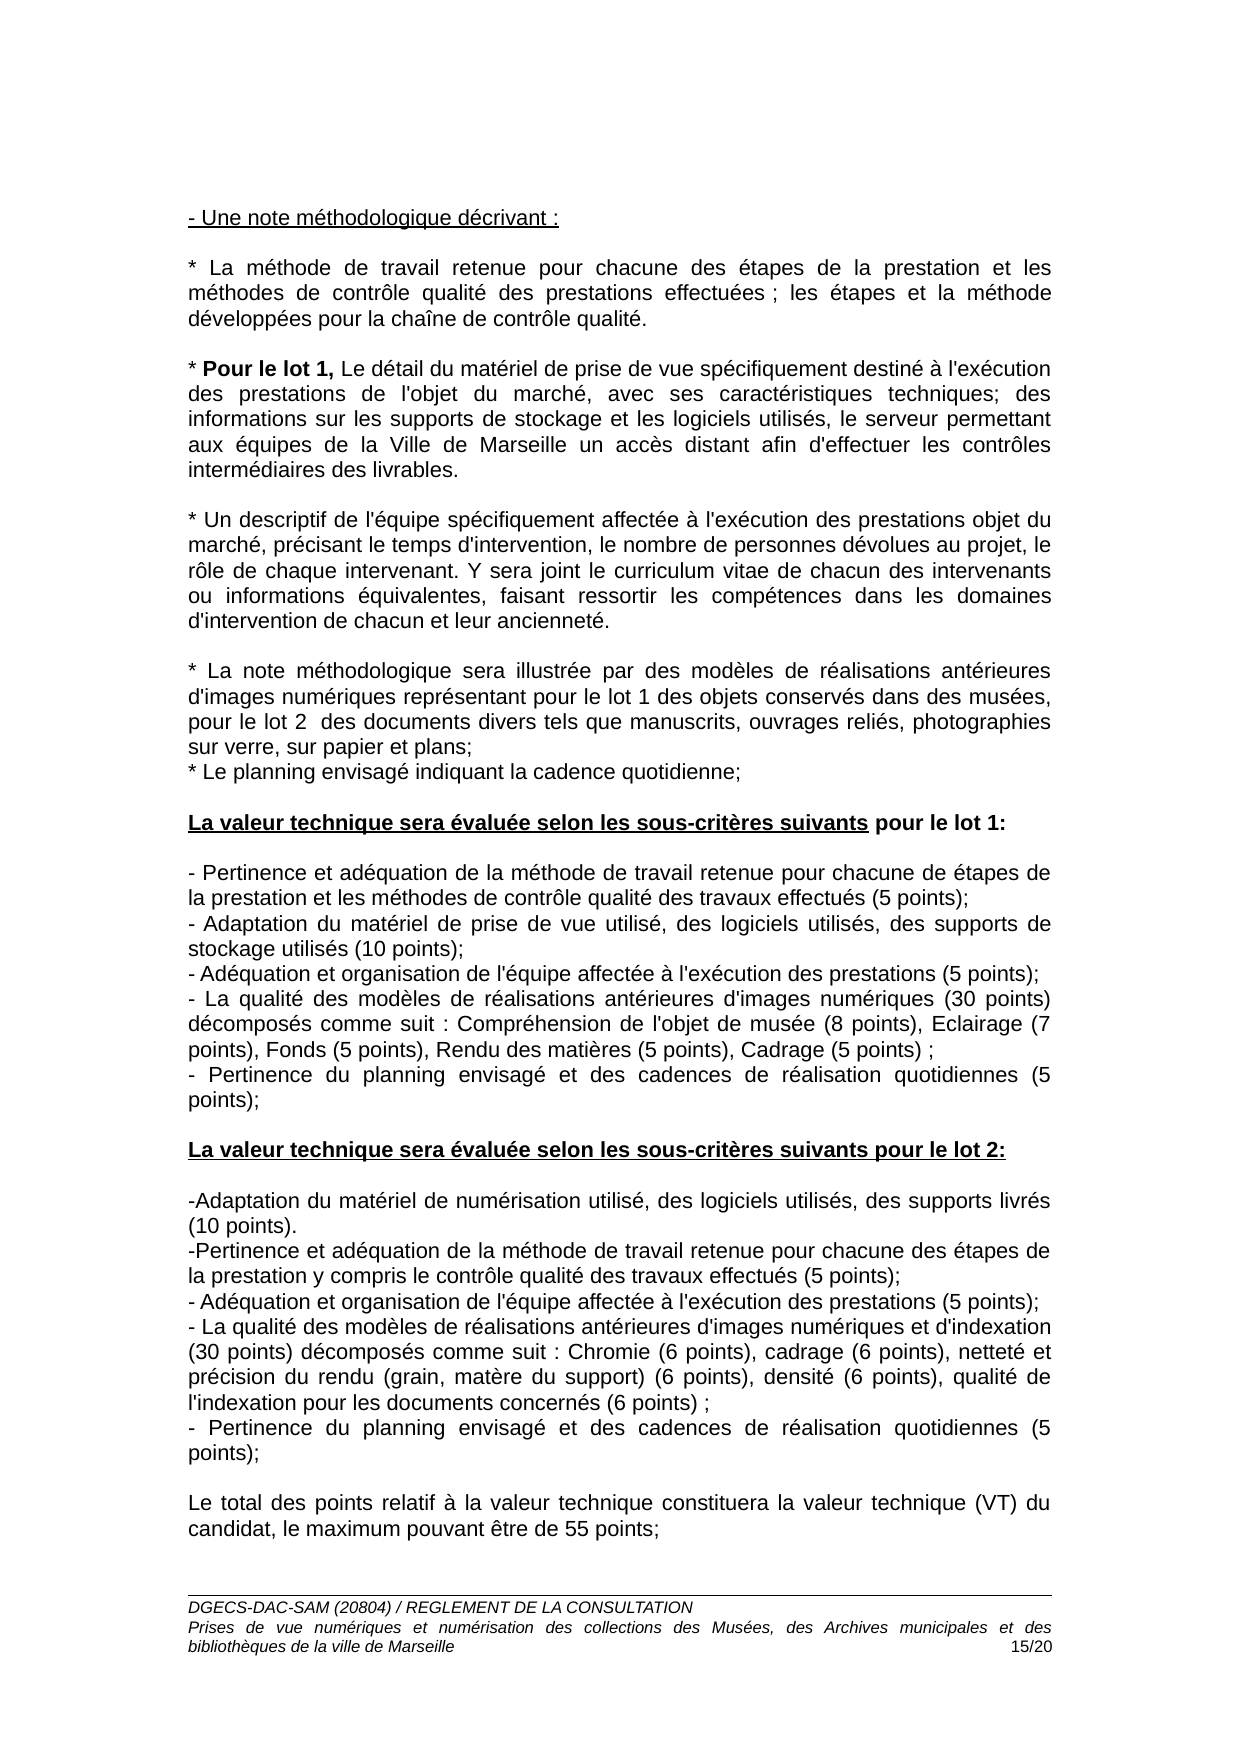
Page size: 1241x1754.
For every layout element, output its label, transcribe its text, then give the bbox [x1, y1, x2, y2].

text Le total des points relatif à la valeur technique constituera la valeur technique (VT) du candidat, le maximum pouvant être de 55 points; [188, 1490, 1052, 1541]
text - La qualité des modèles de réalisations antérieures d'images numériques (30 points) décomposés comme suit : Compréhension de l'objet de musée (8 points), Eclairage (7 points), Fonds (5 points), Rendu des matières (5 points), Cadrage (5 points) ; [188, 986, 1052, 1062]
text - Pertinence et adéquation de la méthode de travail retenue pour chacune de étapes de la prestation et les méthodes de contrôle qualité des travaux effectués (5 points); [188, 860, 1052, 910]
text - Adaptation du matériel de prise de vue utilisé, des logiciels utilisés, des supports de stockage utilisés (10 points); [188, 910, 1052, 961]
text * La méthode de travail retenue pour chacune des étapes de la prestation et les méthodes de contrôle qualité des prestations effectuées ; les étapes et la méthode développées pour la chaîne de contrôle qualité. [188, 255, 1052, 331]
text La valeur technique sera évaluée selon les sous-critères suivants pour le lot 2: [188, 1137, 1052, 1162]
text La valeur technique sera évaluée selon les sous-critères suivants pour le lot 1: [188, 809, 1052, 835]
text - Pertinence du planning envisagé et des cadences de réalisation quotidiennes (5 points); [188, 1414, 1052, 1465]
text - Adéquation et organisation de l'équipe affectée à l'exécution des prestations (5 points); [188, 1288, 1052, 1314]
text -Adaptation du matériel de numérisation utilisé, des logiciels utilisés, des supports livrés (10 points). [188, 1188, 1052, 1238]
text * La note méthodologique sera illustrée par des modèles de réalisations antérieures d'images numériques représentant pour le lot 1 des objets conservés dans des musées, pour le lot 2 des documents divers tels que manuscrits, ouvrages reliés, photographies sur verre, sur papier et plans; [188, 658, 1052, 759]
text * Pour le lot 1, Le détail du matériel de prise de vue spécifiquement destiné à l'exécution des prestations de l'objet du marché, avec ses caractéristiques techniques; des informations sur les supports de stockage et les logiciels utilisés, le serveur permettant aux équipes de la Ville de Marseille un accès distant afin d'effectuer les contrôles intermédiaires des livrables. [188, 356, 1052, 482]
text - Pertinence du planning envisagé et des cadences de réalisation quotidiennes (5 points); [188, 1062, 1052, 1112]
text - La qualité des modèles de réalisations antérieures d'images numériques et d'indexation (30 points) décomposés comme suit : Chromie (6 points), cadrage (6 points), netteté et précision du rendu (grain, matère du support) (6 points), densité (6 points), qualité de l'indexation pour les documents concernés (6 points) ; [188, 1314, 1052, 1414]
text * Un descriptif de l'équipe spécifiquement affectée à l'exécution des prestations objet du marché, précisant le temps d'intervention, le nombre de personnes dévolues au projet, le rôle de chaque intervenant. Y sera joint le curriculum vitae de chacun des intervenants ou informations équivalentes, faisant ressortir les compétences dans les domaines d'intervention de chacun et leur ancienneté. [188, 507, 1052, 633]
text * Le planning envisagé indiquant la cadence quotidienne; [188, 759, 1052, 784]
text - Adéquation et organisation de l'équipe affectée à l'exécution des prestations (5 points); [188, 961, 1052, 986]
text -Pertinence et adéquation de la méthode de travail retenue pour chacune des étapes de la prestation y compris le contrôle qualité des travaux effectués (5 points); [188, 1238, 1052, 1288]
text - Une note méthodologique décrivant : [188, 204, 1052, 230]
